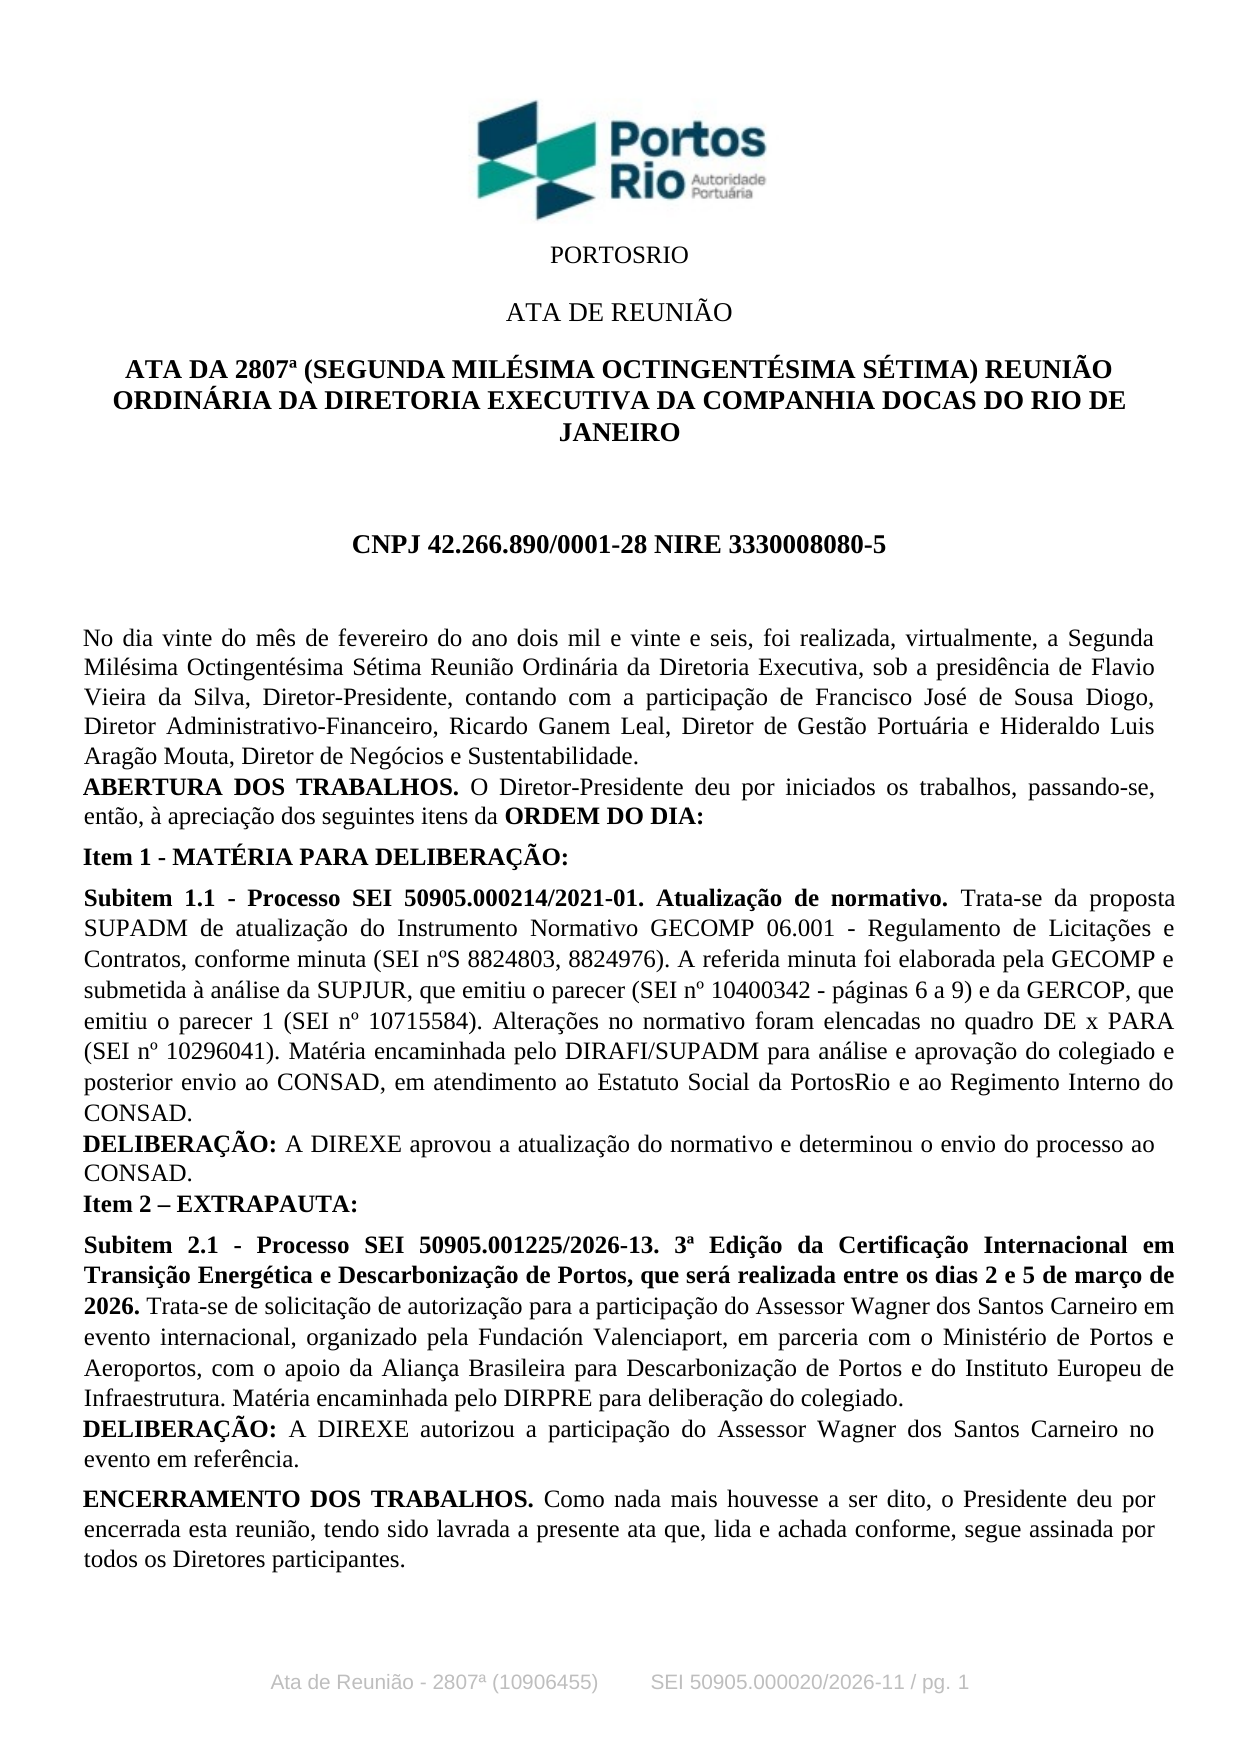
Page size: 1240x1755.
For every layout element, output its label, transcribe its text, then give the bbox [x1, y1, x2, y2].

text PORTOSRIO [72, 240, 1167, 268]
text Item 1 - MATÉRIA PARA DELIBERAÇÃO: [83, 842, 1175, 871]
text ENCERRAMENTO DOS TRABALHOS. Como nada mais houvesse a ser dito, o Presidente deu por encerrada esta reunião, tendo sido lavrada a presente ata que, lida e achada conforme, segue assinada por todos os Diretores participantes. [83, 1484, 1156, 1572]
text ATA DA 2807ª (SEGUNDA MILÉSIMA OCTINGENTÉSIMA SÉTIMA) REUNIÃO ORDINÁRIA DA DIRETORIA EXECUTIVA DA COMPANHIA DOCAS DO RIO DE JANEIRO [72, 353, 1167, 447]
text DELIBERAÇÃO: A DIREXE aprovou a atualização do normativo e determinou o envio do processo ao CONSAD. [83, 1129, 1156, 1187]
subtitle Subitem 2.1 - Processo SEI 50905.001225/2026-13. 3ª Edição da Certificação Internacional em Transição Energética e Descarbonização de Portos, que será realizada entre os dias 2 e 5 de março de 2026. Trata-se de solicitação de autorização para a participação do Assessor Wagner dos Santos Carneiro em evento internacional, organizado pela Fundación Valenciaport, em parceria com o Ministério de Portos e Aeroportos, com o apoio da Aliança Brasileira para Descarbonização de Portos e do Instituto Europeu de Infraestrutura. Matéria encaminhada pelo DIRPRE para deliberação do colegiado. [84, 1230, 1175, 1412]
text DELIBERAÇÃO: A DIREXE autorizou a participação do Assessor Wagner dos Santos Carneiro no evento em referência. [83, 1414, 1156, 1472]
text ATA DE REUNIÃO [72, 297, 1166, 328]
subtitle Subitem 1.1 - Processo SEI 50905.000214/2021-01. Atualização de normativo. Trata-se da proposta SUPADM de atualização do Instrumento Normativo GECOMP 06.001 - Regulamento de Licitações e Contratos, conforme minuta (SEI nºS 8824803, 8824976). A referida minuta foi elaborada pela GECOMP e submetida à análise da SUPJUR, que emitiu o parecer (SEI nº 10400342 - páginas 6 a 9) e da GERCOP, que emitiu o parecer 1 (SEI nº 10715584). Alterações no normativo foram elencadas no quadro DE x PARA (SEI nº 10296041). Matéria encaminhada pelo DIRAFI/SUPADM para análise e aprovação do colegiado e posterior envio ao CONSAD, em atendimento ao Estatuto Social da PortosRio e ao Regimento Interno do CONSAD. [84, 883, 1175, 1127]
text No dia vinte do mês de fevereiro do ano dois mil e vinte e seis, foi realizada, virtualmente, a Segunda Milésima Octingentésima Sétima Reunião Ordinária da Diretoria Executiva, sob a presidência de Flavio Vieira da Silva, Diretor-Presidente, contando com a participação de Francisco José de Sousa Diogo, Diretor Administrativo-Financeiro, Ricardo Ganem Leal, Diretor de Gestão Portuária e Hideraldo Luis Aragão Mouta, Diretor de Negócios e Sustentabilidade. [83, 623, 1156, 770]
text Item 2 – EXTRAPAUTA: [83, 1189, 1175, 1218]
subtitle CNPJ 42.266.890/0001-28 NIRE 3330008080-5 [72, 528, 1166, 560]
text ABERTURA DOS TRABALHOS. O Diretor-Presidente deu por iniciados os trabalhos, passando-se, então, à apreciação dos seguintes itens da ORDEM DO DIA: [83, 772, 1156, 830]
